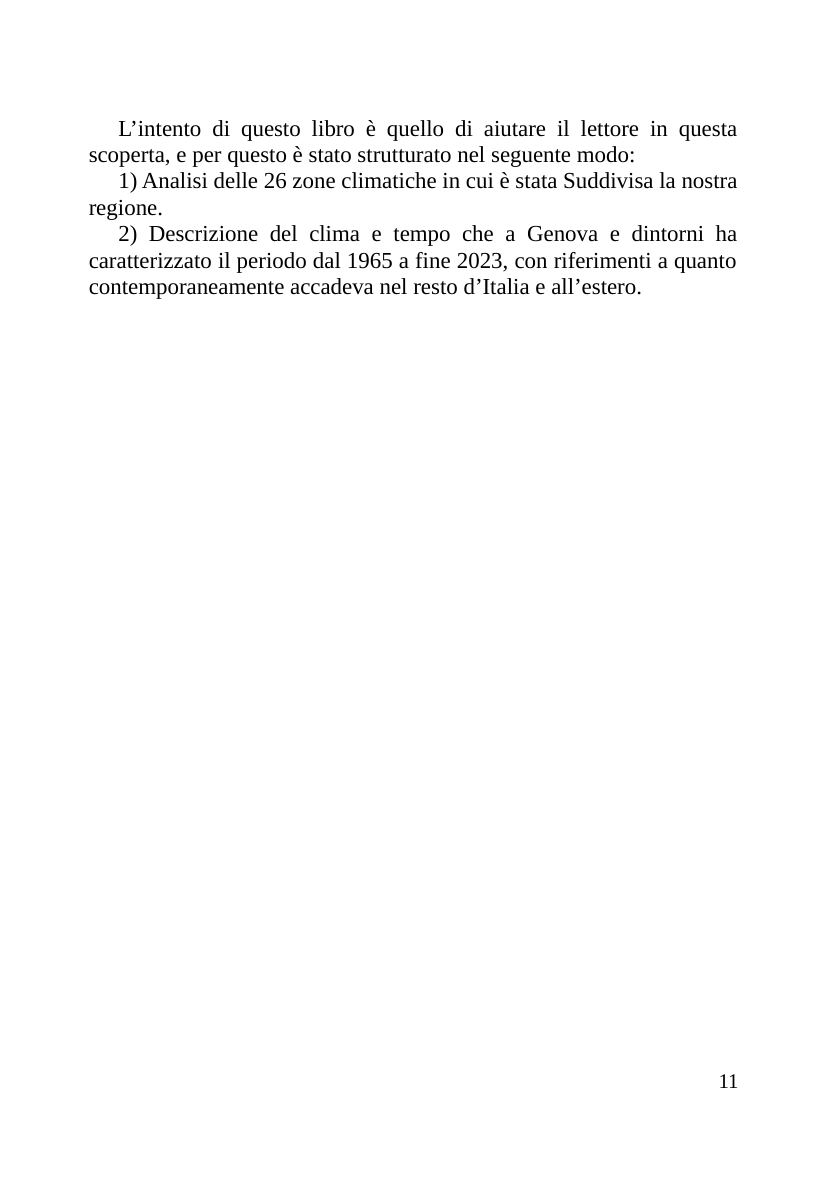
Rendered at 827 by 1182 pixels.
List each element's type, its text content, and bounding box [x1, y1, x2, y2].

text L’intento di questo libro è quello di aiutare il lettore in questa scoperta, e per questo è stato strutturato nel seguente modo: [88, 115, 738, 168]
text 1) Analisi delle 26 zone climatiche in cui è stata Suddivisa la nostra regione. [88, 168, 738, 220]
text 2) Descrizione del clima e tempo che a Genova e dintorni ha caratterizzato il periodo dal 1965 a fine 2023, con riferimenti a quanto contemporaneamente accadeva nel resto d’Italia e all’estero. [88, 220, 738, 299]
